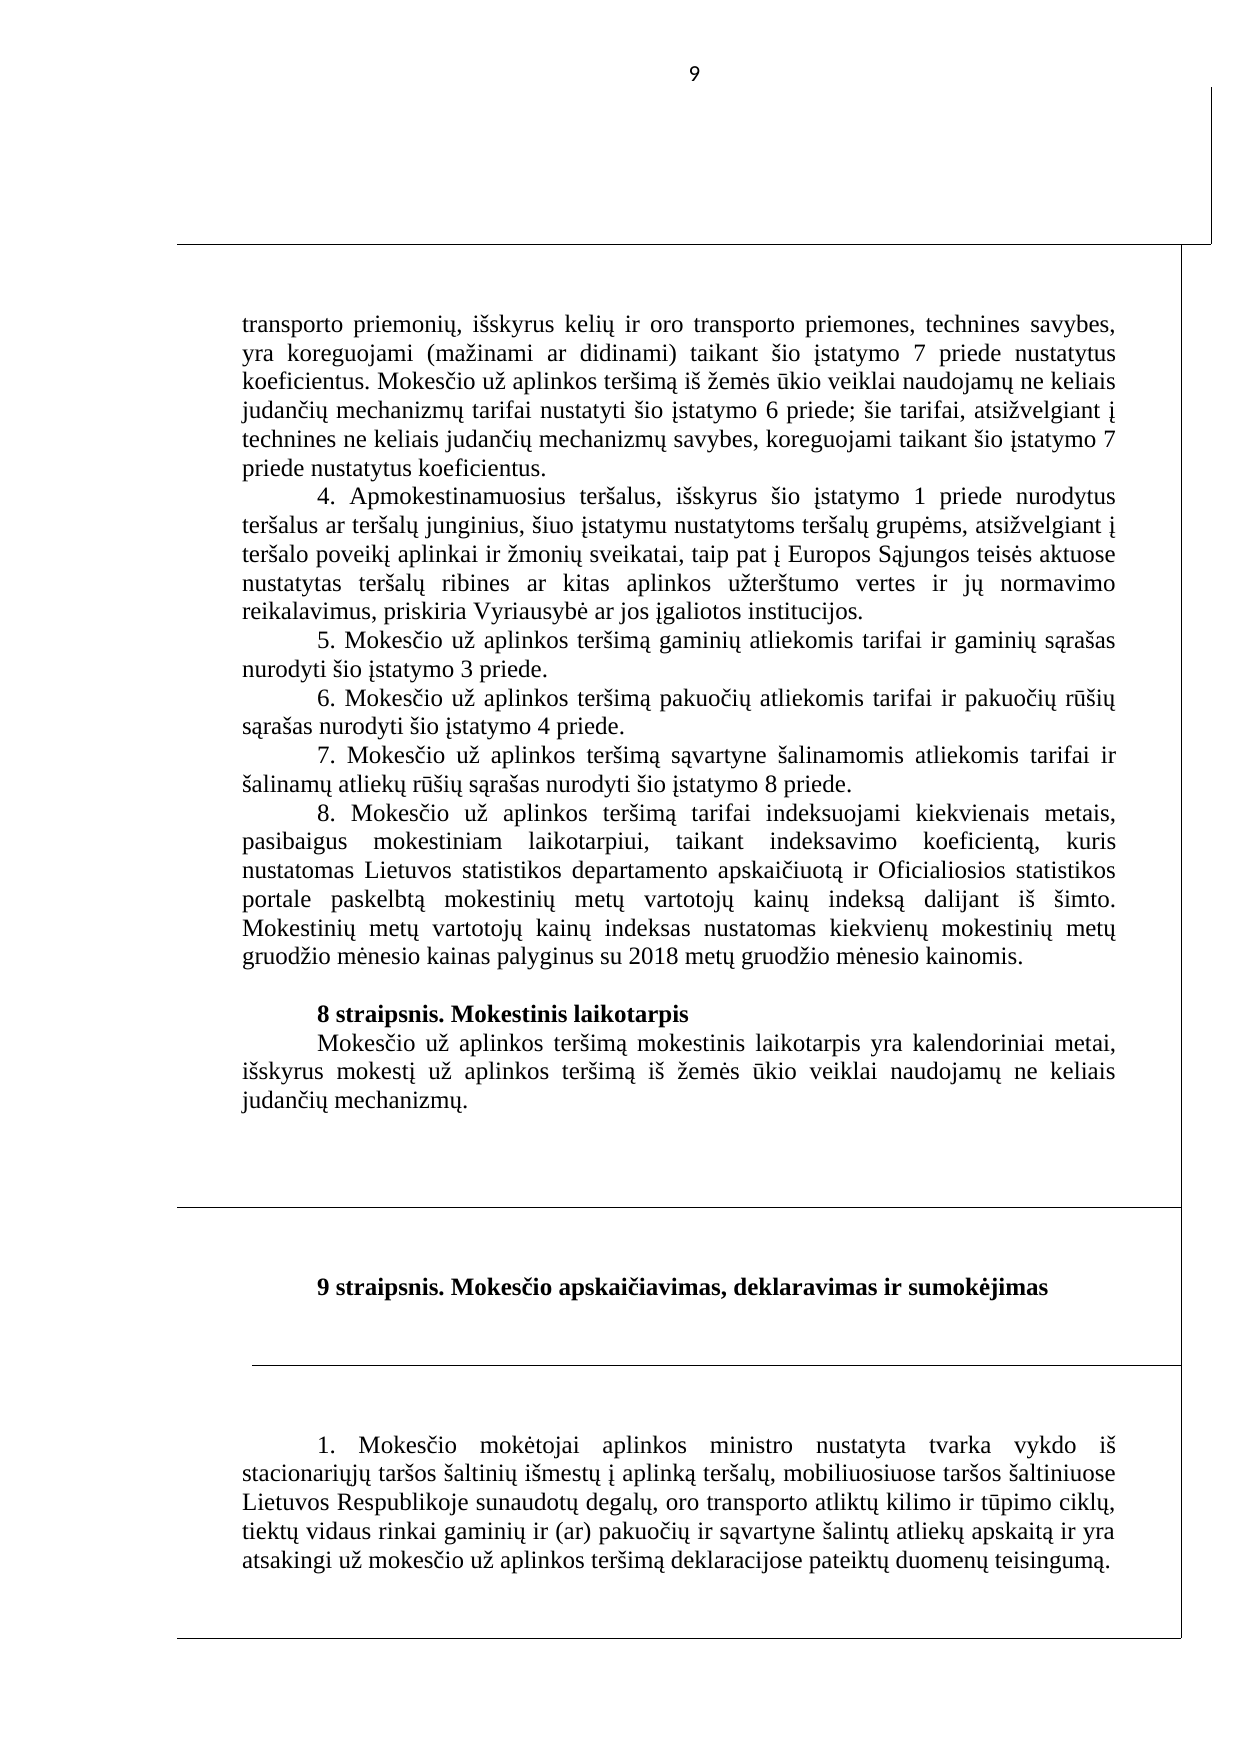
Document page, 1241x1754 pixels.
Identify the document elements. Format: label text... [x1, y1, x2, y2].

text 8 straipsnis. Mokestinis laikotarpis [177, 999, 1181, 1028]
text 9 straipsnis. Mokesčio apskaičiavimas, deklaravimas ir sumokėjimas [252, 1207, 1181, 1365]
text 6. Mokesčio už aplinkos teršimą pakuočių atliekomis tarifai ir pakuočių rūšių sąrašas nurodyti šio įstatymo 4 priede. [177, 683, 1181, 740]
text Mokesčio už aplinkos teršimą mokestinis laikotarpis yra kalendoriniai metai, išskyrus mokestį už aplinkos teršimą iš žemės ūkio veiklai naudojamų ne keliais judančių mechanizmų. [177, 1028, 1181, 1114]
text transporto priemonių, išskyrus kelių ir oro transporto priemones, technines savybes, yra koreguojami (mažinami ar didinami) taikant šio įstatymo 7 priede nustatytus koeficientus. Mokesčio už aplinkos teršimą iš žemės ūkio veiklai naudojamų ne keliais judančių mechanizmų tarifai nustatyti šio įstatymo 6 priede; šie tarifai, atsižvelgiant į technines ne keliais judančių mechanizmų savybes, koreguojami taikant šio įstatymo 7 priede nustatytus koeficientus. [177, 244, 1181, 481]
text 7. Mokesčio už aplinkos teršimą sąvartyne šalinamomis atliekomis tarifai ir šalinamų atliekų rūšių sąrašas nurodyti šio įstatymo 8 priede. [177, 740, 1181, 798]
text 1. Mokesčio mokėtojai aplinkos ministro nustatyta tvarka vykdo iš stacionariųjų taršos šaltinių išmestų į aplinką teršalų, mobiliuosiuose taršos šaltiniuose Lietuvos Respublikoje sunaudotų degalų, oro transporto atliktų kilimo ir tūpimo ciklų, tiektų vidaus rinkai gaminių ir (ar) pakuočių ir sąvartyne šalintų atliekų apskaitą ir yra atsakingi už mokesčio už aplinkos teršimą deklaracijose pateiktų duomenų teisingumą. [177, 1365, 1181, 1638]
text 5. Mokesčio už aplinkos teršimą gaminių atliekomis tarifai ir gaminių sąrašas nurodyti šio įstatymo 3 priede. [177, 625, 1181, 683]
text 4. Apmokestinamuosius teršalus, išskyrus šio įstatymo 1 priede nurodytus teršalus ar teršalų junginius, šiuo įstatymu nustatytoms teršalų grupėms, atsižvelgiant į teršalo poveikį aplinkai ir žmonių sveikatai, taip pat į Europos Sąjungos teisės aktuose nustatytas teršalų ribines ar kitas aplinkos užterštumo vertes ir jų normavimo reikalavimus, priskiria Vyriausybė ar jos įgaliotos institucijos. [177, 481, 1181, 625]
text 8. Mokesčio už aplinkos teršimą tarifai indeksuojami kiekvienais metais, pasibaigus mokestiniam laikotarpiui, taikant indeksavimo koeficientą, kuris nustatomas Lietuvos statistikos departamento apskaičiuotą ir Oficialiosios statistikos portale paskelbtą mokestinių metų vartotojų kainų indeksą dalijant iš šimto. Mokestinių metų vartotojų kainų indeksas nustatomas kiekvienų mokestinių metų gruodžio mėnesio kainas palyginus su 2018 metų gruodžio mėnesio kainomis. [177, 798, 1181, 970]
